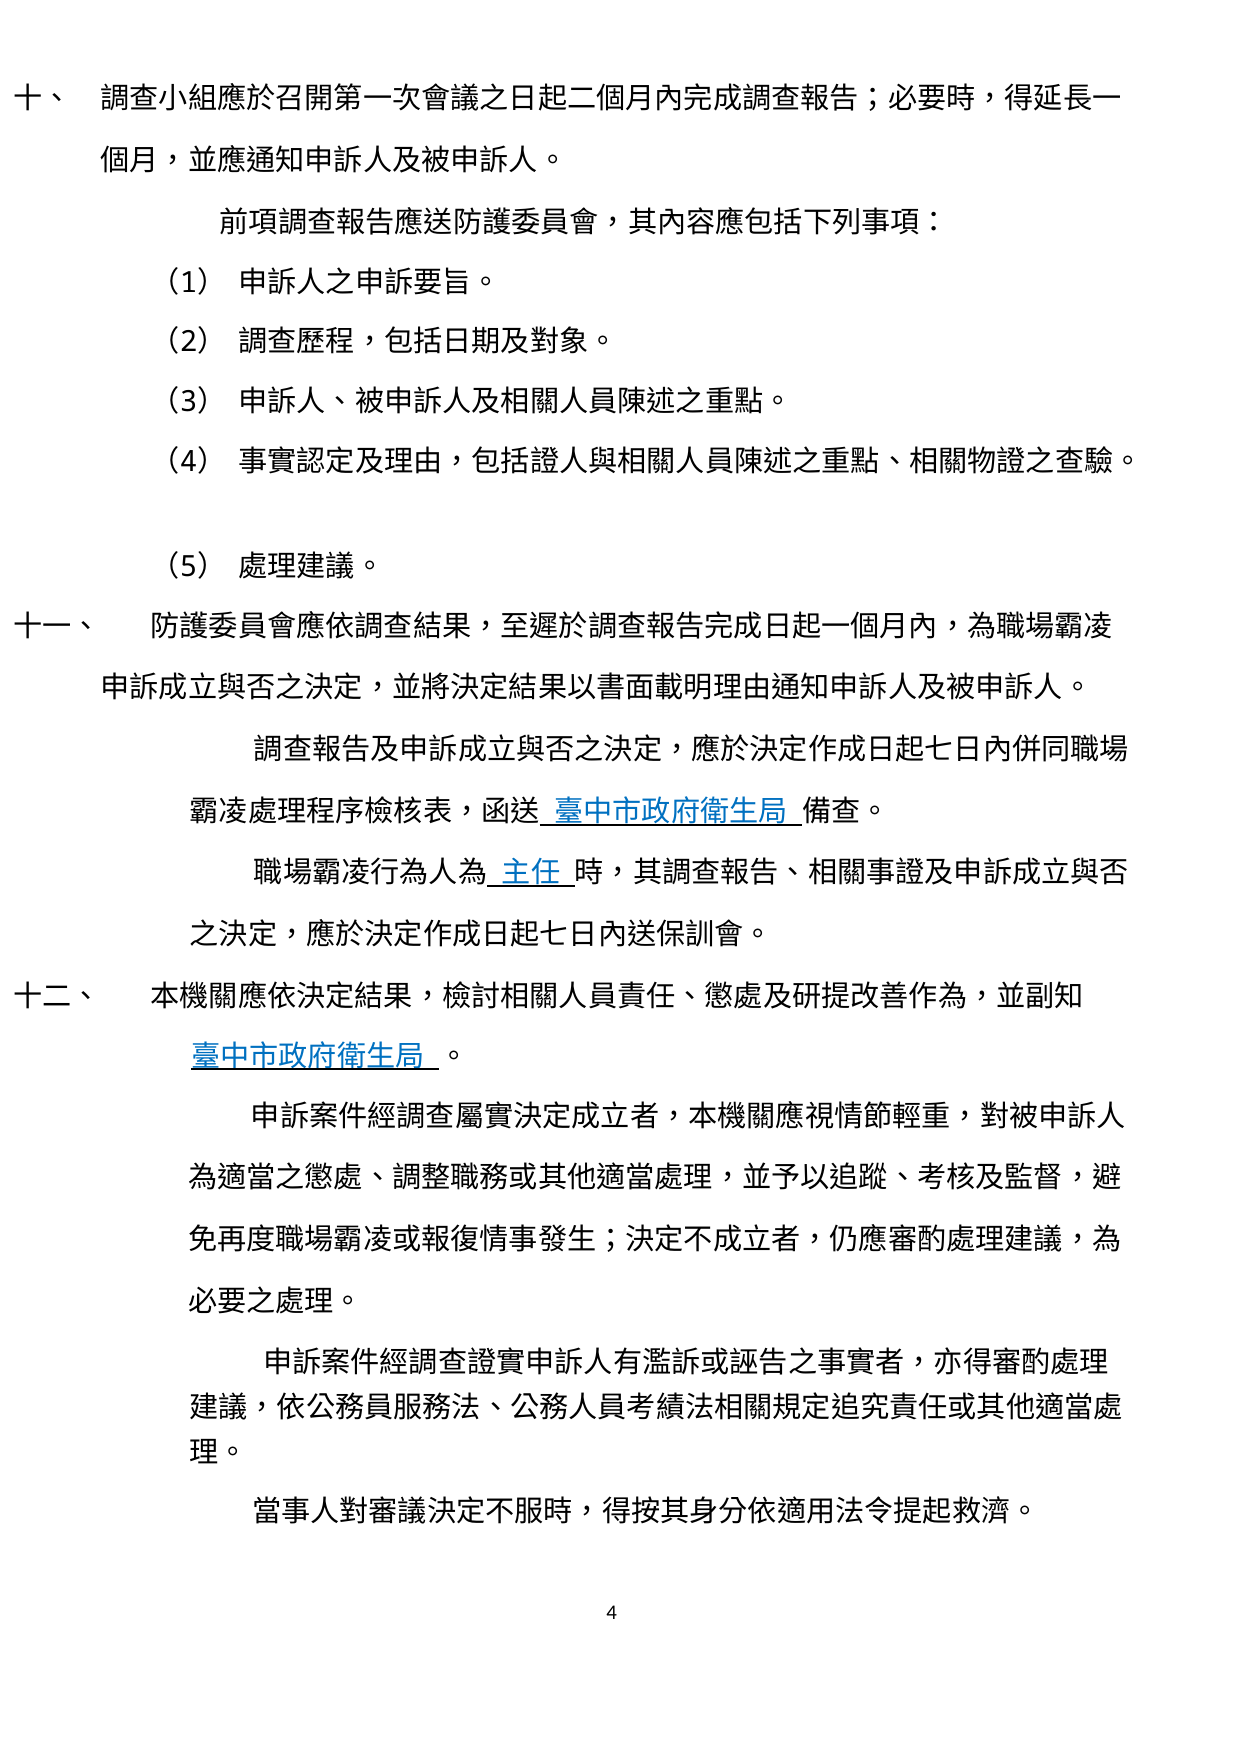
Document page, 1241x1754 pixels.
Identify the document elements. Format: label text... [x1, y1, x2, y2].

text 前項調查報告應送防護委員會，其內容應包括下列事項： [219, 198, 1140, 241]
text 調查報告及申訴成立與否之決定，應於決定作成日起七日內併同職場霸凌處理程序檢核表，函送 臺中市政府衛生局 備查。 [189, 726, 1140, 830]
list 處理建議。 [150, 542, 1140, 585]
list 申訴人、被申訴人及相關人員陳述之重點。 [150, 378, 1140, 420]
list 防護委員會應依調查結果，至遲於調查報告完成日起一個月內，為職場霸凌申訴成立與否之決定，並將決定結果以書面載明理由通知申訴人及被申訴人。 [13, 602, 1140, 706]
list 調查歷程，包括日期及對象。 [150, 318, 1140, 360]
text 職場霸凌行為人為 主任 時，其調查報告、相關事證及申訴成立與否之決定，應於決定作成日起七日內送保訓會。 [189, 849, 1140, 953]
list 本機關應依決定結果，檢討相關人員責任、懲處及研提改善作為，並副知 [13, 972, 1140, 1015]
text 申訴案件經調查證實申訴人有濫訴或誣告之事實者，亦得審酌處理建議，依公務員服務法、公務人員考績法相關規定追究責任或其他適當處理。 [189, 1339, 1129, 1471]
list 調查小組應於召開第一次會議之日起二個月內完成調查報告；必要時，得延長一個月，並應通知申訴人及被申訴人。 [13, 75, 1140, 179]
text 臺中市政府衛生局 。 [191, 1032, 1140, 1074]
list 事實認定及理由，包括證人與相關人員陳述之重點、相關物證之查驗。 [150, 438, 1140, 525]
list 申訴人之申訴要旨。 [150, 258, 1140, 301]
text 申訴案件經調查屬實決定成立者，本機關應視情節輕重，對被申訴人為適當之懲處、調整職務或其他適當處理，並予以追蹤、考核及監督，避免再度職場霸凌或報復情事發生；決定不成立者，仍應審酌處理建議，為必要之處理。 [188, 1092, 1140, 1319]
text 當事人對審議決定不服時，得按其身分依適用法令提起救濟。 [252, 1488, 1140, 1530]
